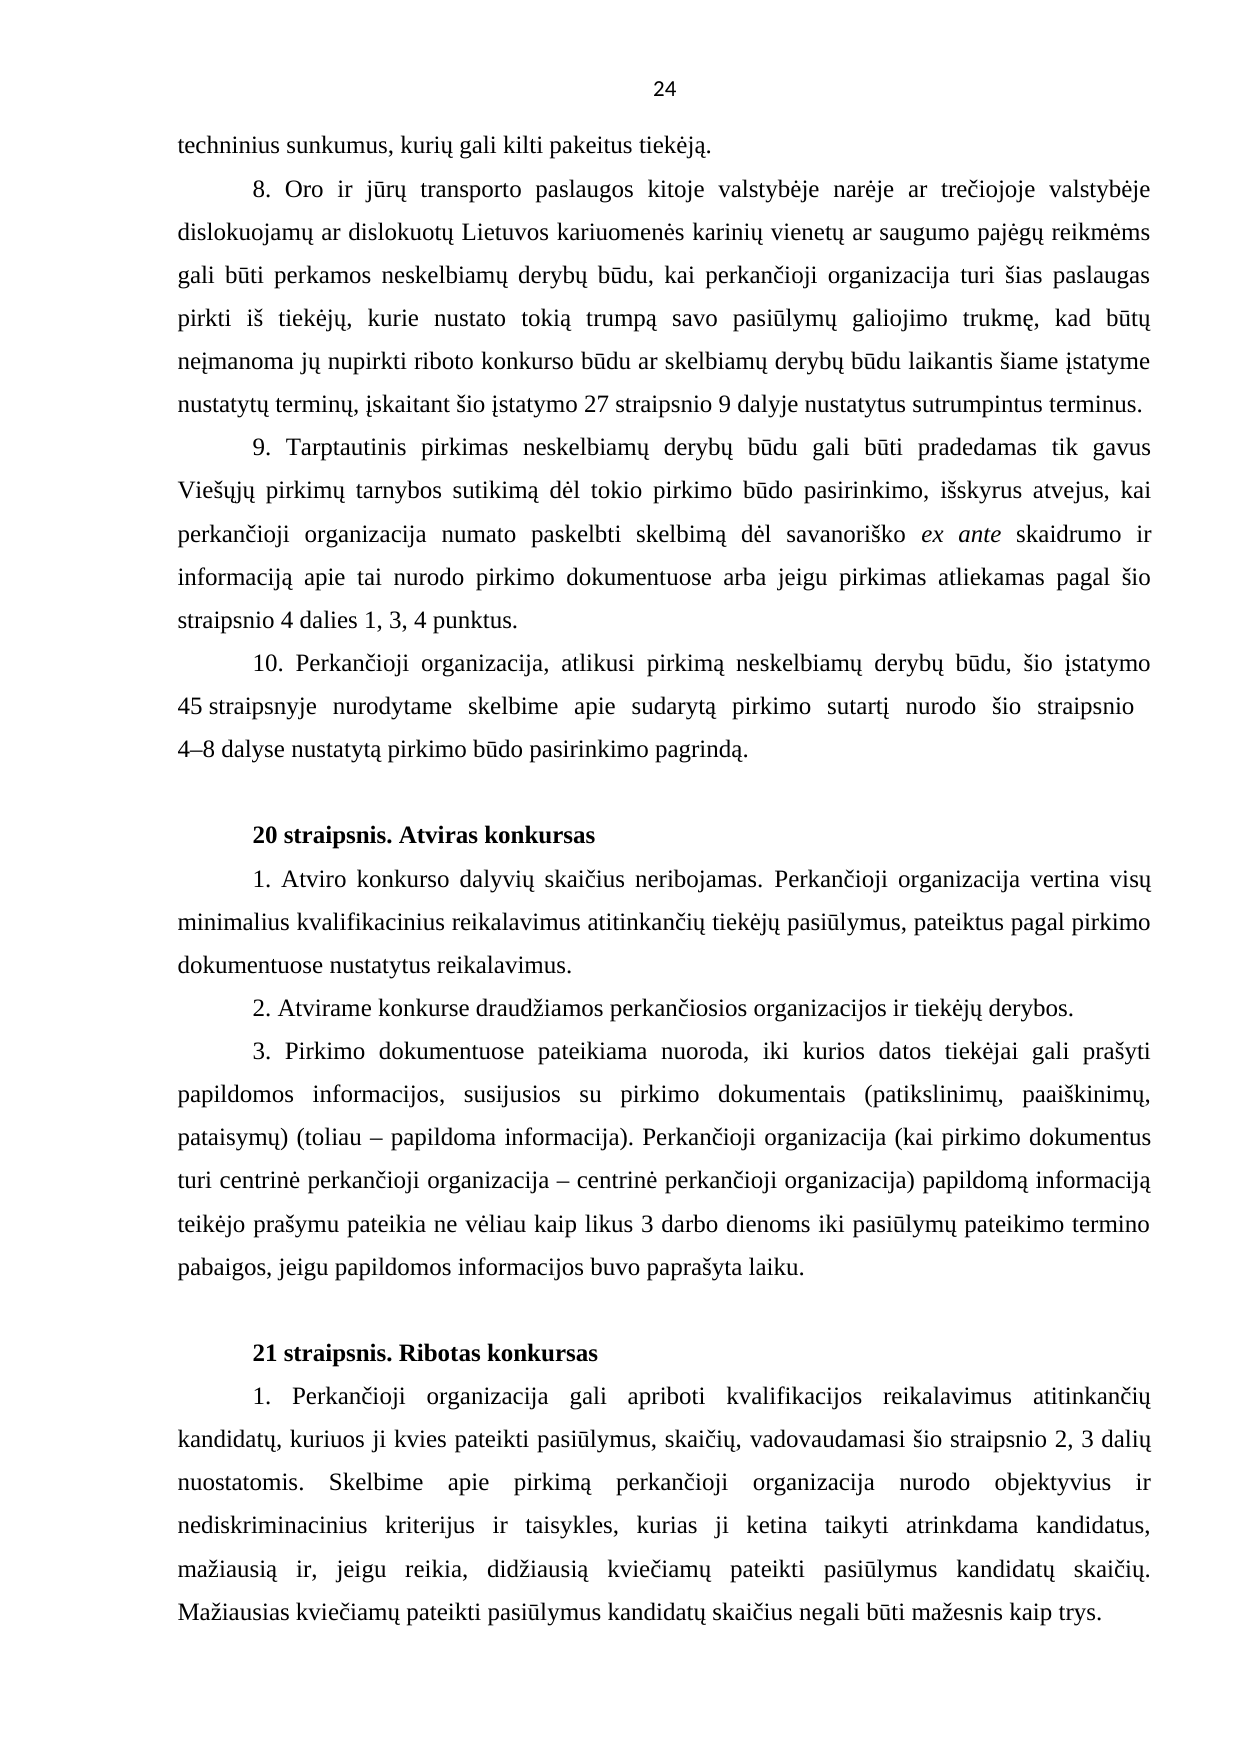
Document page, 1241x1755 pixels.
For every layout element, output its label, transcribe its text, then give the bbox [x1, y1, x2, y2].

text 1. Atviro konkurso dalyvių skaičius neribojamas. Perkančioji organizacija vertina visų minimalius kvalifikacinius reikalavimus atitinkančių tiekėjų pasiūlymus, pateiktus pagal pirkimo dokumentuose nustatytus reikalavimus. [177, 864, 1152, 979]
text 9. Tarptautinis pirkimas neskelbiamų derybų būdu gali būti pradedamas tik gavus Viešųjų pirkimų tarnybos sutikimą dėl tokio pirkimo būdo pasirinkimo, išskyrus atvejus, kai perkančioji organizacija numato paskelbti skelbimą dėl savanoriško ex ante skaidrumo ir informaciją apie tai nurodo pirkimo dokumentuose arba jeigu pirkimas atliekamas pagal šio straipsnio 4 dalies 1, 3, 4 punktus. [177, 432, 1152, 634]
text 1. Perkančioji organizacija gali apriboti kvalifikacijos reikalavimus atitinkančių kandidatų, kuriuos ji kvies pateikti pasiūlymus, skaičių, vadovaudamasi šio straipsnio 2, 3 dalių nuostatomis. Skelbime apie pirkimą perkančioji organizacija nurodo objektyvius ir nediskriminacinius kriterijus ir taisykles, kurias ji ketina taikyti atrinkdama kandidatus, mažiausią ir, jeigu reikia, didžiausią kviečiamų pateikti pasiūlymus kandidatų skaičių. Mažiausias kviečiamų pateikti pasiūlymus kandidatų skaičius negali būti mažesnis kaip trys. [177, 1381, 1152, 1626]
text 2. Atvirame konkurse draudžiamos perkančiosios organizacijos ir tiekėjų derybos. [177, 993, 1152, 1022]
text techninius sunkumus, kurių gali kilti pakeitus tiekėją. [177, 131, 1152, 159]
text 3. Pirkimo dokumentuose pateikiama nuoroda, iki kurios datos tiekėjai gali prašyti papildomos informacijos, susijusios su pirkimo dokumentais (patikslinimų, paaiškinimų, pataisymų) (toliau – papildoma informacija). Perkančioji organizacija (kai pirkimo dokumentus turi centrinė perkančioji organizacija – centrinė perkančioji organizacija) papildomą informaciją teikėjo prašymu pateikia ne vėliau kaip likus 3 darbo dienoms iki pasiūlymų pateikimo termino pabaigos, jeigu papildomos informacijos buvo paprašyta laiku. [177, 1036, 1152, 1281]
text 21 straipsnis. Ribotas konkursas [177, 1338, 1152, 1367]
text 8. Oro ir jūrų transporto paslaugos kitoje valstybėje narėje ar trečiojoje valstybėje dislokuojamų ar dislokuotų Lietuvos kariuomenės karinių vienetų ar saugumo pajėgų reikmėms gali būti perkamos neskelbiamų derybų būdu, kai perkančioji organizacija turi šias paslaugas pirkti iš tiekėjų, kurie nustato tokią trumpą savo pasiūlymų galiojimo trukmę, kad būtų neįmanoma jų nupirkti riboto konkurso būdu ar skelbiamų derybų būdu laikantis šiame įstatyme nustatytų terminų, įskaitant šio įstatymo 27 straipsnio 9 dalyje nustatytus sutrumpintus terminus. [177, 174, 1152, 418]
text 10. Perkančioji organizacija, atlikusi pirkimą neskelbiamų derybų būdu, šio įstatymo 45 straipsnyje nurodytame skelbime apie sudarytą pirkimo sutartį nurodo šio straipsnio 4–8 dalyse nustatytą pirkimo būdo pasirinkimo pagrindą. [177, 648, 1152, 763]
text 20 straipsnis. Atviras konkursas [177, 821, 1152, 849]
